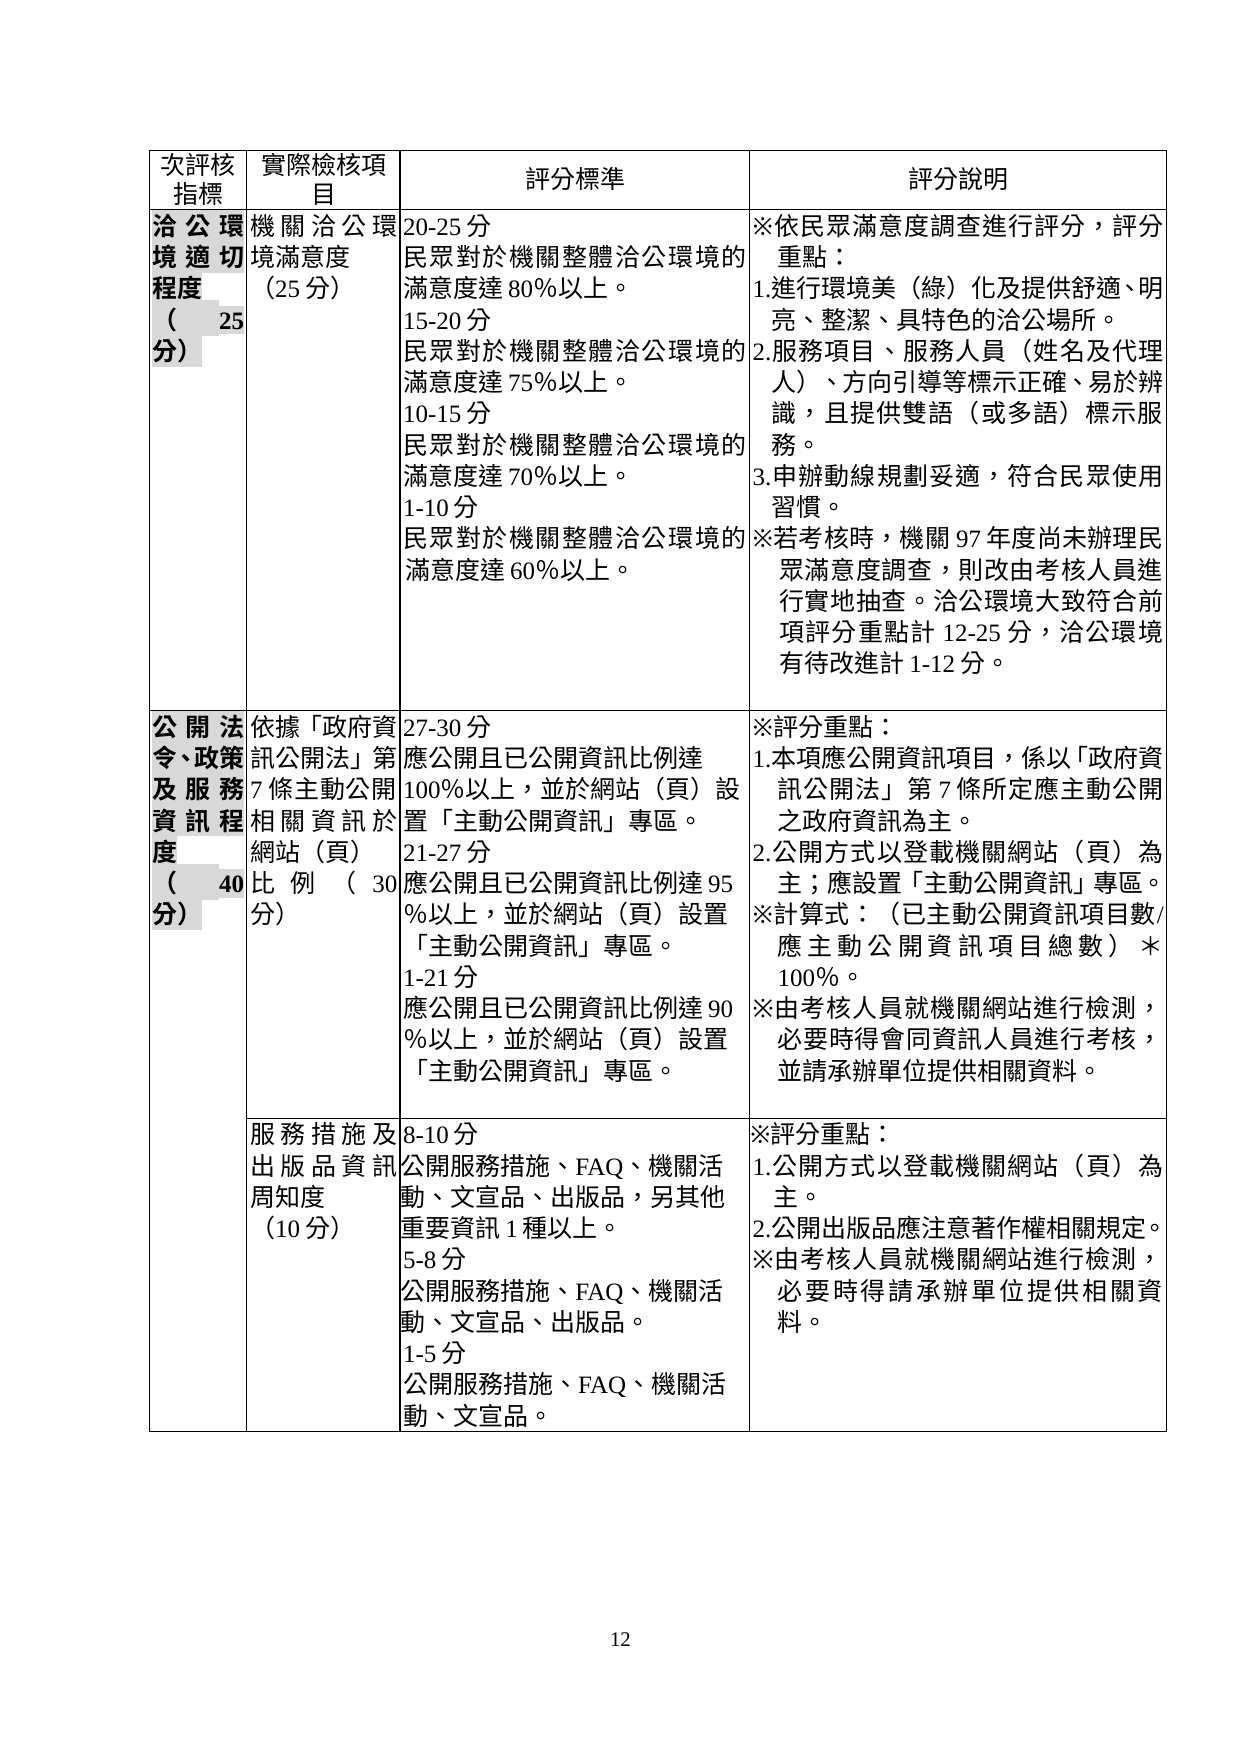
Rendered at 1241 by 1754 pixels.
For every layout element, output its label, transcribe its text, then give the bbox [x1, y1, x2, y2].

table_header 評分說明 [750, 151, 1166, 209]
table_cell 機關洽公環境滿意度 （25分） [247, 210, 399, 710]
table_cell ※評分重點： 1.本項應公開資訊項目，係以「政府資訊公開法」第7條所定應主動公開之政府資訊為主。 2.公開方式以登載機關網站（頁）為主；應設置「主動公開資訊」專區。 ※計算式：（已主動公開資訊項目數/應主動公開資訊項目總數）＊100％。 ※由考核人員就機關網站進行檢測，必要時得會同資訊人員進行考核，並請承辦單位提供相關資料。 [750, 711, 1166, 1118]
table_cell 公開法令、政策及服務資訊程度 （40分） [150, 711, 246, 1431]
table_cell 依據「政府資訊公開法」第7條主動公開相關資訊於網站（頁） 比例（30分） [247, 711, 399, 1118]
table_header 實際檢核項目 [247, 151, 399, 209]
table_cell 27-30分 應公開且已公開資訊比例達 100％以上，並於網站（頁）設 置「主動公開資訊」專區。 21-27分 應公開且已公開資訊比例達95 ％以上，並於網站（頁）設置 「主動公開資訊」專區。 1-21分 應公開且已公開資訊比例達90 ％以上，並於網站（頁）設置 「主動公開資訊」專區。 [401, 711, 749, 1118]
table_cell 洽公環境適切程度 （25分） [150, 210, 246, 710]
table_cell 服務措施及出版品資訊周知度 （10分） [247, 1119, 399, 1431]
table_header 次評核指標 [150, 151, 246, 209]
table_cell ※評分重點： 1.公開方式以登載機關網站（頁）為主。 2.公開出版品應注意著作權相關規定。 ※由考核人員就機關網站進行檢測，必要時得請承辦單位提供相關資料。 [750, 1119, 1166, 1431]
table_header 評分標準 [401, 151, 749, 209]
table_cell 8-10分 公開服務措施、FAQ、機關活 動、文宣品、出版品，另其他 重要資訊1種以上。 5-8分 公開服務措施、FAQ、機關活 動、文宣品、出版品。 1-5分 公開服務措施、FAQ、機關活 動、文宣品。 [401, 1119, 749, 1431]
table_cell ※依民眾滿意度調查進行評分，評分重點： 1.進行環境美（綠）化及提供舒適、明亮、整潔、具特色的洽公場所。 2.服務項目、服務人員（姓名及代理人）、方向引導等標示正確、易於辨識，且提供雙語（或多語）標示服務。 3.申辦動線規劃妥適，符合民眾使用習慣。 ※若考核時，機關97年度尚未辦理民眾滿意度調查，則改由考核人員進行實地抽查。洽公環境大致符合前項評分重點計12-25分，洽公環境有待改進計1-12分。 [750, 210, 1166, 710]
table_cell 20-25分 民眾對於機關整體洽公環境的滿意度達80％以上。 15-20分 民眾對於機關整體洽公環境的滿意度達75％以上。 10-15分 民眾對於機關整體洽公環境的滿意度達70％以上。 1-10分 民眾對於機關整體洽公環境的滿意度達60％以上。 [401, 210, 749, 710]
